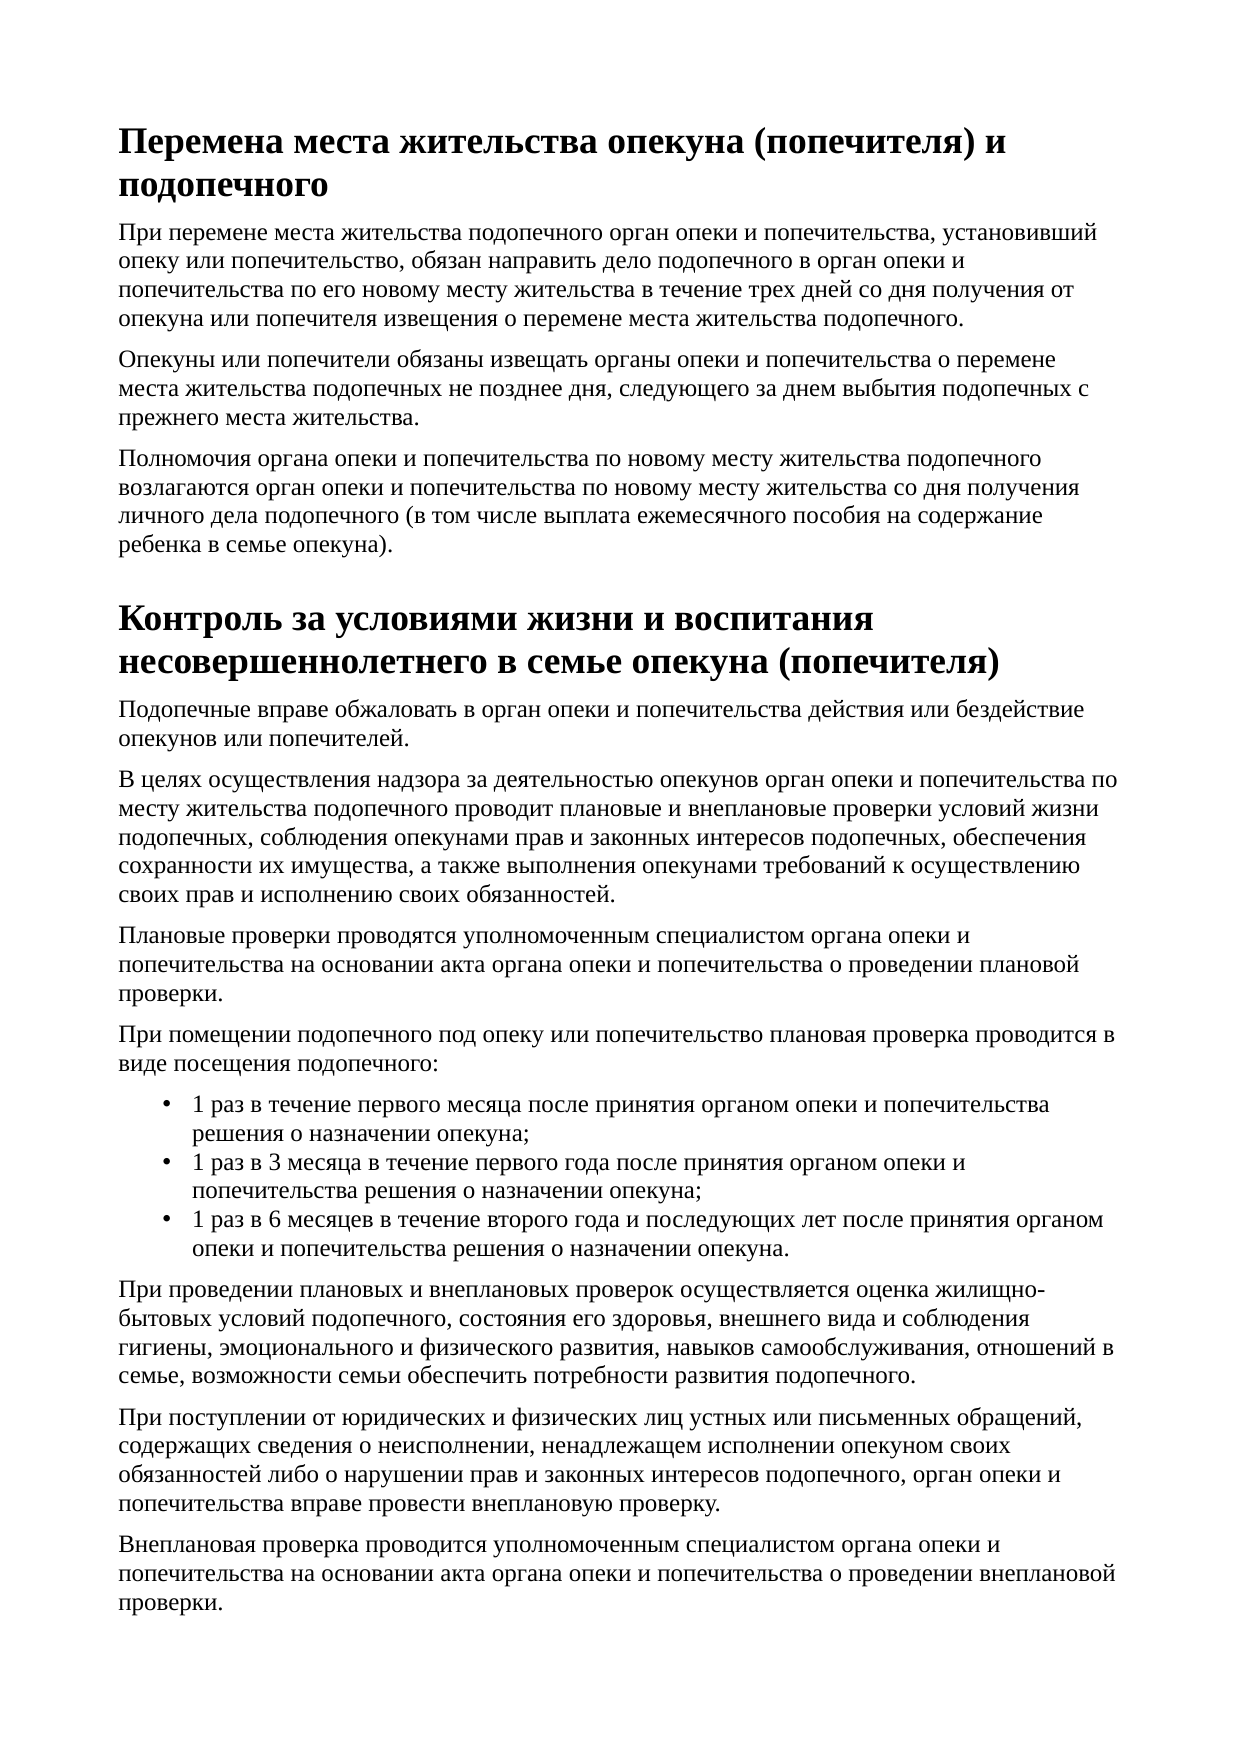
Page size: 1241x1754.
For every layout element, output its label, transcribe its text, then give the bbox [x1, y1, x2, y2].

text Полномочия органа опеки и попечительства по новому месту жительства подопечного возлагаются орган опеки и попечительства по новому месту жительства со дня получения личного дела подопечного (в том числе выплата ежемесячного пособия на содержание ребенка в семье опекуна). [118, 443, 1122, 558]
list 1 раз в течение первого месяца после принятия органом опеки и попечительства решения о назначении опекуна; [162, 1089, 1122, 1147]
text Опекуны или попечители обязаны извещать органы опеки и попечительства о перемене места жительства подопечных не позднее дня, следующего за днем выбытия подопечных с прежнего места жительства. [118, 344, 1122, 431]
text Плановые проверки проводятся уполномоченным специалистом органа опеки и попечительства на основании акта органа опеки и попечительства о проведении плановой проверки. [118, 921, 1122, 1007]
list 1 раз в 3 месяца в течение первого года после принятия органом опеки и попечительства решения о назначении опекуна; [162, 1147, 1122, 1204]
list 1 раз в 6 месяцев в течение второго года и последующих лет после принятия органом опеки и попечительства решения о назначении опекуна. [162, 1204, 1122, 1262]
text В целях осуществления надзора за деятельностью опекунов орган опеки и попечительства по месту жительства подопечного проводит плановые и внеплановые проверки условий жизни подопечных, соблюдения опекунами прав и законных интересов подопечных, обеспечения сохранности их имущества, а также выполнения опекунами требований к осуществлению своих прав и исполнению своих обязанностей. [118, 764, 1122, 908]
text При перемене места жительства подопечного орган опеки и попечительства, установивший опеку или попечительство, обязан направить дело подопечного в орган опеки и попечительства по его новому месту жительства в течение трех дней со дня получения от опекуна или попечителя извещения о перемене места жительства подопечного. [118, 217, 1122, 332]
text Внеплановая проверка проводится уполномоченным специалистом органа опеки и попечительства на основании акта органа опеки и попечительства о проведении внеплановой проверки. [118, 1529, 1122, 1616]
subtitle Перемена места жительства опекуна (попечителя) и подопечного [118, 118, 1122, 204]
text При поступлении от юридических и физических лиц устных или письменных обращений, содержащих сведения о неисполнении, ненадлежащем исполнении опекуном своих обязанностей либо о нарушении прав и законных интересов подопечного, орган опеки и попечительства вправе провести внеплановую проверку. [118, 1402, 1122, 1517]
text Подопечные вправе обжаловать в орган опеки и попечительства действия или бездействие опекунов или попечителей. [118, 694, 1122, 752]
text При помещении подопечного под опеку или попечительство плановая проверка проводится в виде посещения подопечного: [118, 1019, 1122, 1077]
text При проведении плановых и внеплановых проверок осуществляется оценка жилищно-бытовых условий подопечного, состояния его здоровья, внешнего вида и соблюдения гигиены, эмоционального и физического развития, навыков самообслуживания, отношений в семье, возможности семьи обеспечить потребности развития подопечного. [118, 1274, 1122, 1389]
subtitle Контроль за условиями жизни и воспитания несовершеннолетнего в семье опекуна (попечителя) [118, 596, 1122, 682]
